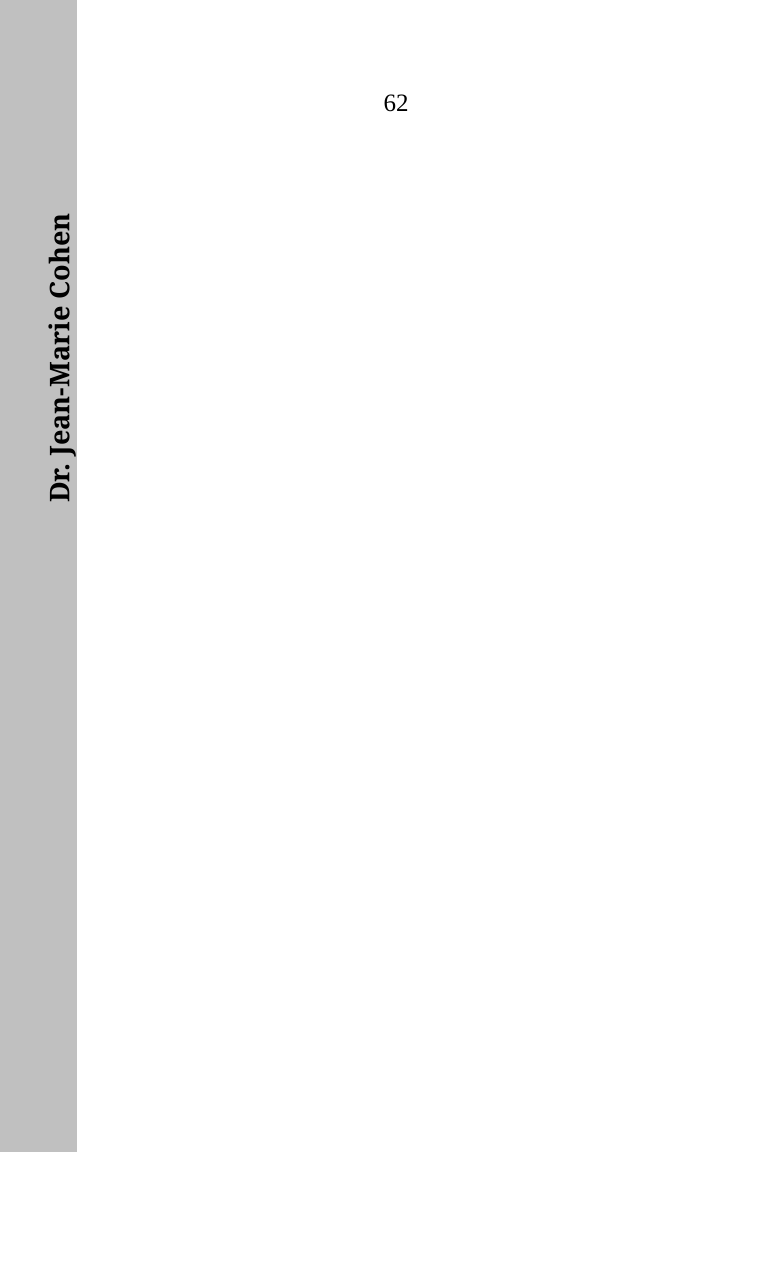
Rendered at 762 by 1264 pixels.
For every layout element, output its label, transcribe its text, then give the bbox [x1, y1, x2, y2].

text Dr. Jean-Marie Cohen [0, 187, 77, 503]
